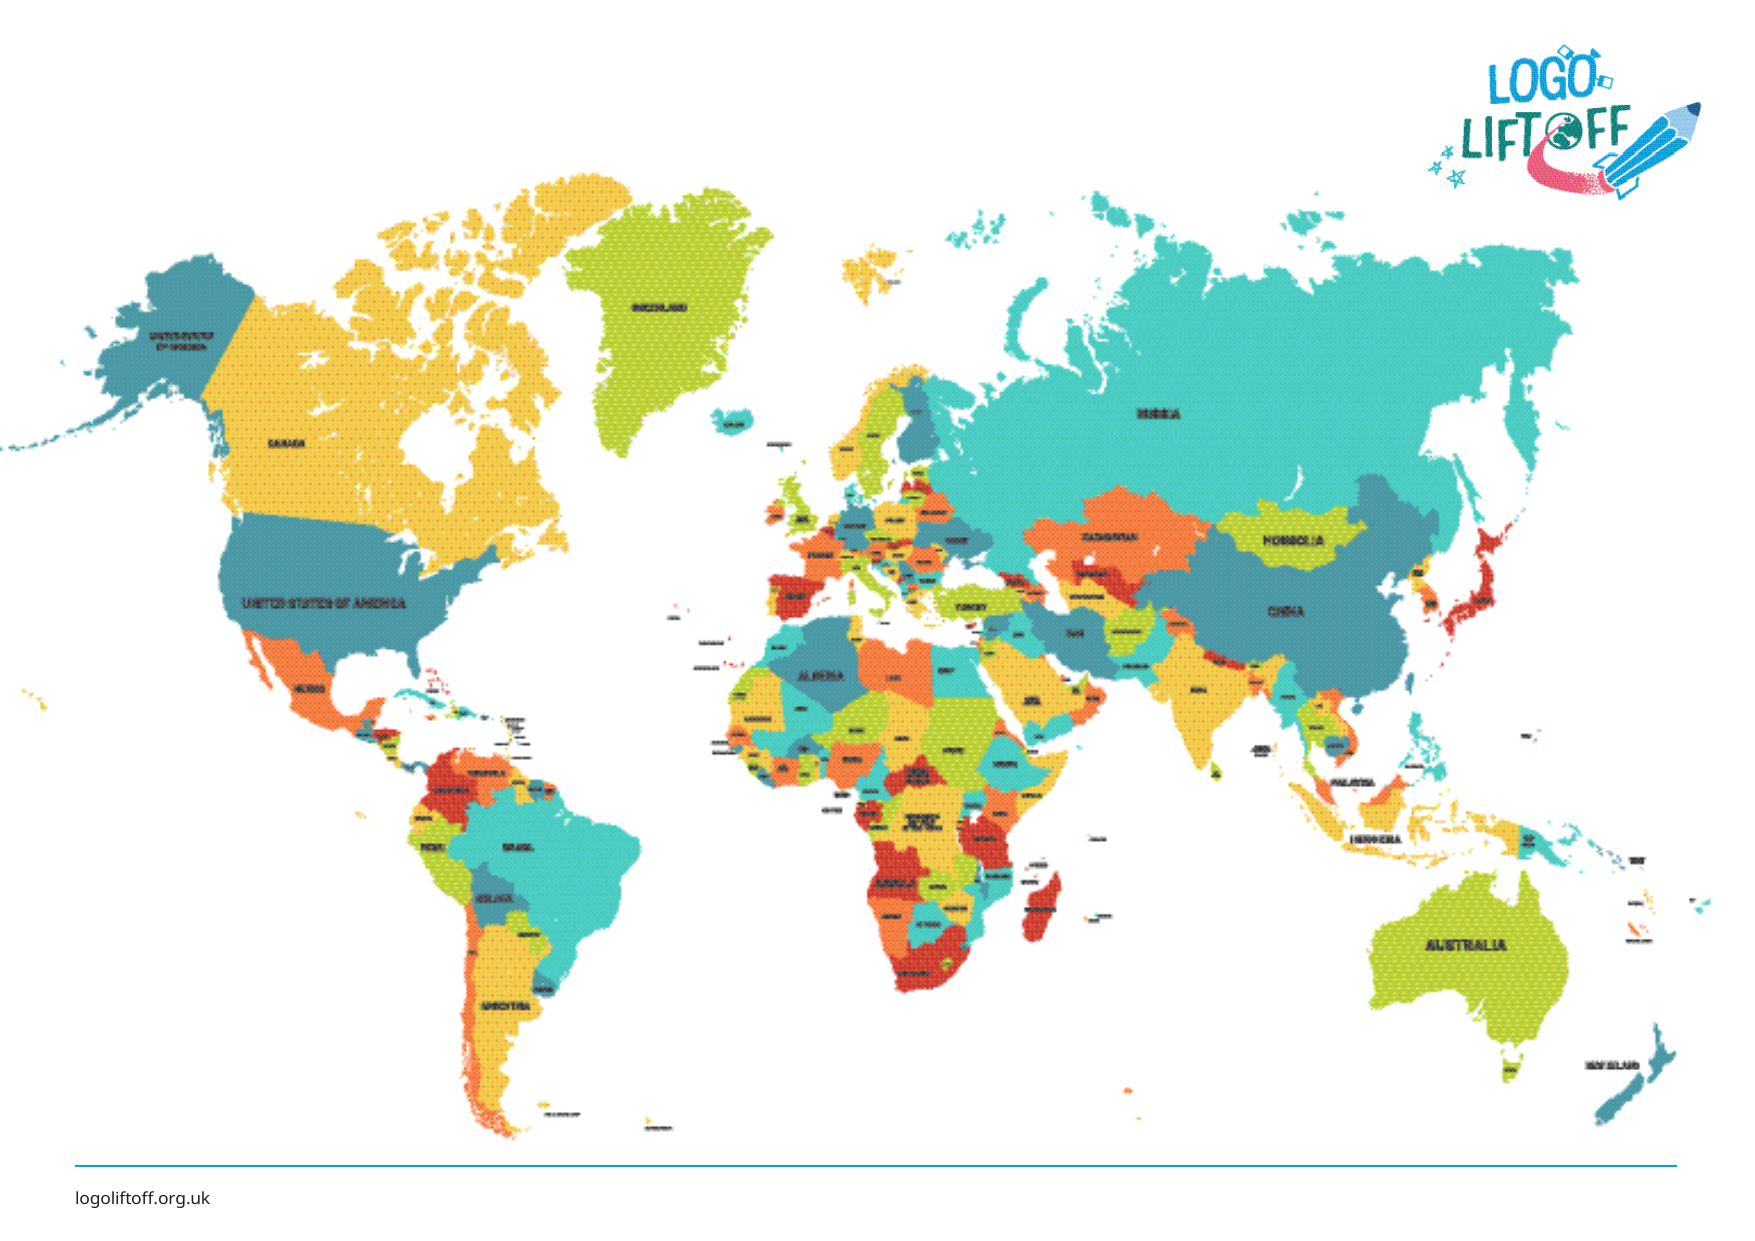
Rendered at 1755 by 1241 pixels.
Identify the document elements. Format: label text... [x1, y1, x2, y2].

text logoliftoff.org.uk [75, 1186, 1502, 1209]
